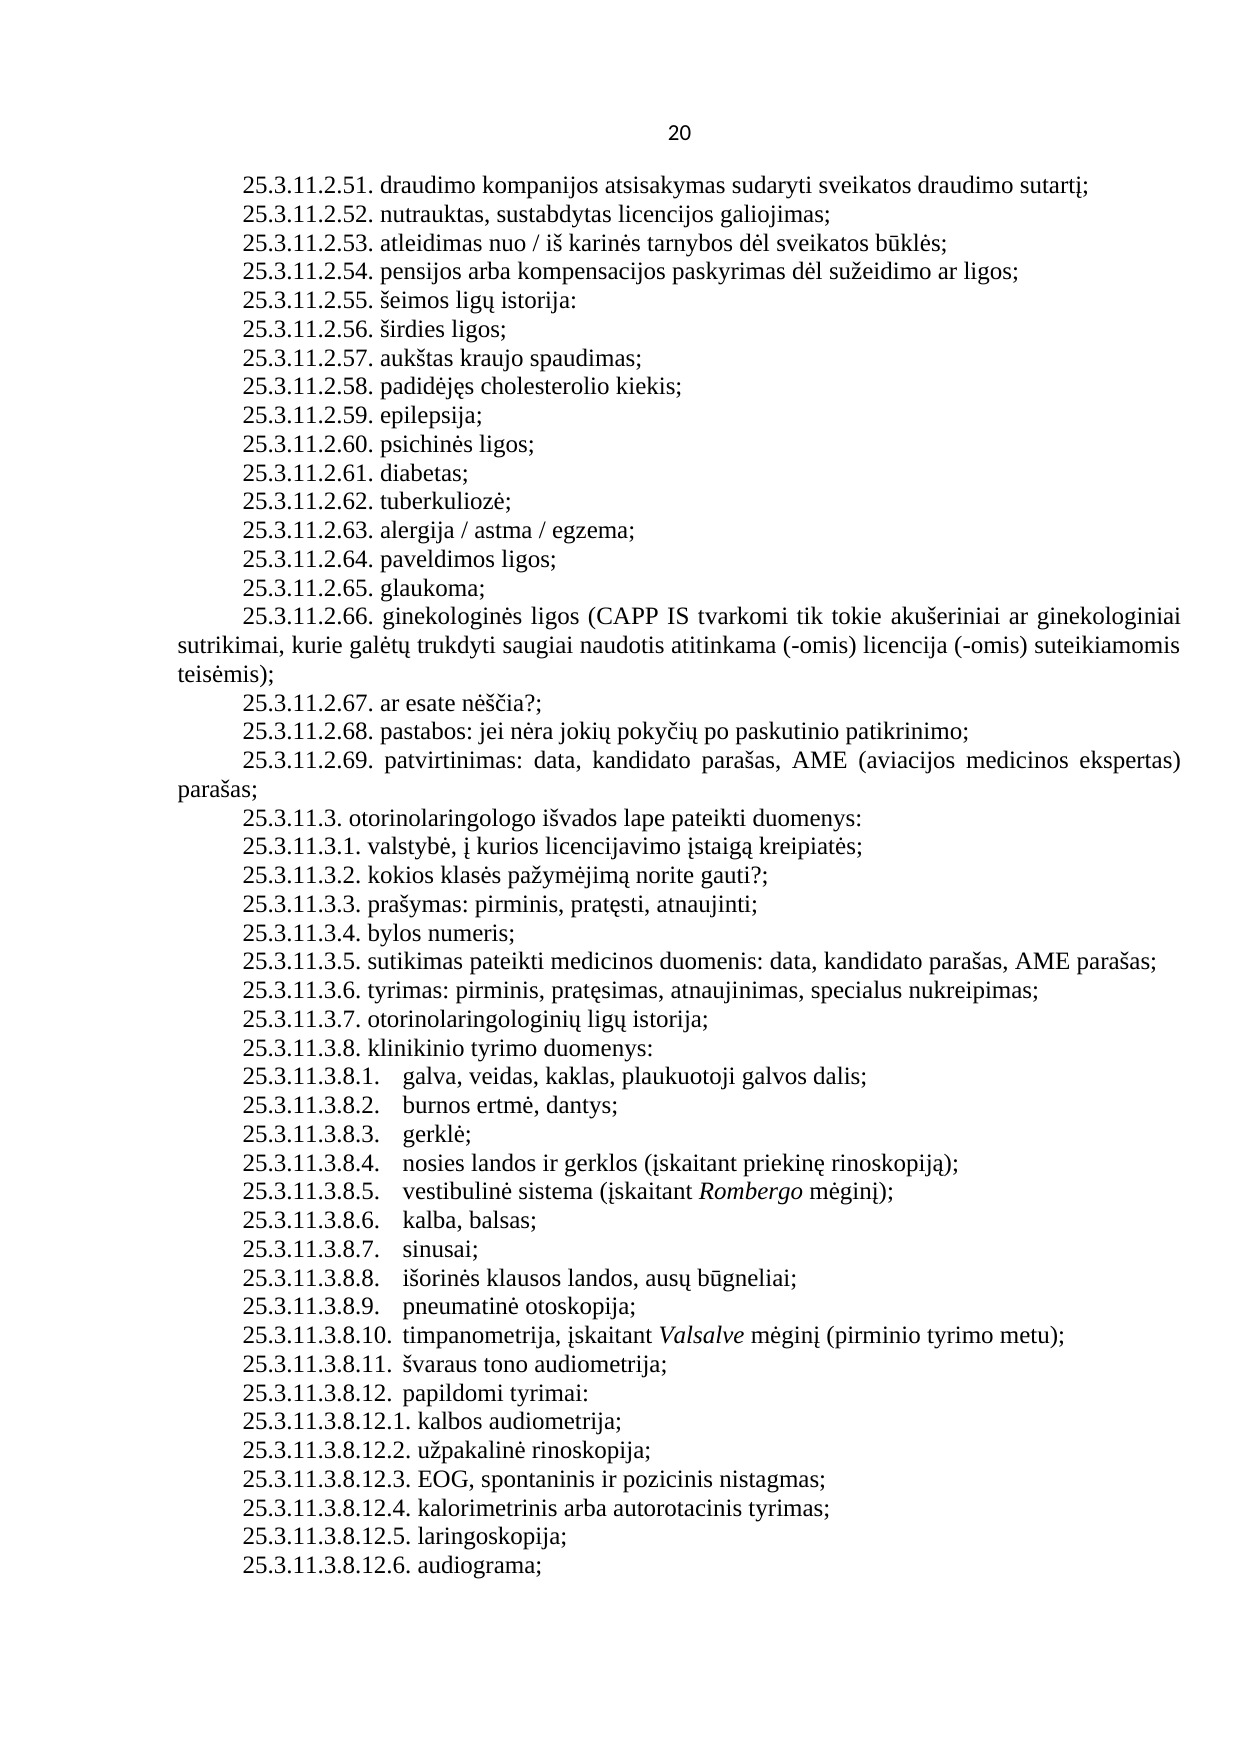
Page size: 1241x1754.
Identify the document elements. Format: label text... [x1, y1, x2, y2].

text 25.3.11.3.8.3. gerklė; [177, 1119, 1181, 1148]
text 25.3.11.2.54. pensijos arba kompensacijos paskyrimas dėl sužeidimo ar ligos; [177, 256, 1181, 285]
text 25.3.11.3.2. kokios klasės pažymėjimą norite gauti?; [177, 860, 1181, 889]
text 25.3.11.3.1. valstybė, į kurios licencijavimo įstaigą kreipiatės; [177, 831, 1181, 860]
text 25.3.11.3.8.1. galva, veidas, kaklas, plaukuotoji galvos dalis; [177, 1061, 1181, 1090]
text 25.3.11.2.55. šeimos ligų istorija: [177, 285, 1181, 314]
text 25.3.11.3.8.12.1. kalbos audiometrija; [177, 1406, 1181, 1435]
text 25.3.11.3.6. tyrimas: pirminis, pratęsimas, atnaujinimas, specialus nukreipimas; [177, 975, 1181, 1004]
text 25.3.11.3.8.12.3. EOG, spontaninis ir pozicinis nistagmas; [177, 1464, 1181, 1493]
text 25.3.11.2.66. ginekologinės ligos (CAPP IS tvarkomi tik tokie akušeriniai ar ginekologiniai sutrikimai, kurie galėtų trukdyti saugiai naudotis atitinkama (-omis) licencija (-omis) suteikiamomis teisėmis); [177, 601, 1181, 688]
text 25.3.11.2.64. paveldimos ligos; [177, 544, 1181, 573]
text 25.3.11.3.3. prašymas: pirminis, pratęsti, atnaujinti; [177, 889, 1181, 918]
text 25.3.11.3.8.4. nosies landos ir gerklos (įskaitant priekinę rinoskopiją); [177, 1148, 1181, 1176]
text 25.3.11.3.8.10. timpanometrija, įskaitant Valsalve mėginį (pirminio tyrimo metu); [177, 1320, 1181, 1349]
text 25.3.11.3.7. otorinolaringologinių ligų istorija; [177, 1004, 1181, 1033]
text 25.3.11.3.8.12.5. laringoskopija; [177, 1521, 1181, 1550]
text 25.3.11.3.4. bylos numeris; [177, 918, 1181, 946]
text 25.3.11.3.8.2. burnos ertmė, dantys; [177, 1090, 1181, 1119]
text 25.3.11.2.59. epilepsija; [177, 400, 1181, 429]
text 25.3.11.3.8.7. sinusai; [177, 1234, 1181, 1263]
text 25.3.11.2.56. širdies ligos; [177, 314, 1181, 343]
text 25.3.11.2.65. glaukoma; [177, 573, 1181, 601]
text 25.3.11.2.53. atleidimas nuo / iš karinės tarnybos dėl sveikatos būklės; [177, 228, 1181, 256]
text 25.3.11.2.69. patvirtinimas: data, kandidato parašas, AME (aviacijos medicinos ekspertas) parašas; [177, 745, 1181, 803]
text 25.3.11.3.8.11. švaraus tono audiometrija; [177, 1349, 1181, 1378]
text 25.3.11.2.52. nutrauktas, sustabdytas licencijos galiojimas; [177, 199, 1181, 228]
text 25.3.11.2.58. padidėjęs cholesterolio kiekis; [177, 371, 1181, 400]
text 25.3.11.3.8.12.4. kalorimetrinis arba autorotacinis tyrimas; [177, 1493, 1181, 1521]
text 25.3.11.2.68. pastabos: jei nėra jokių pokyčių po paskutinio patikrinimo; [177, 716, 1181, 745]
text 25.3.11.2.67. ar esate nėščia?; [177, 688, 1181, 716]
text 25.3.11.3.8.5. vestibulinė sistema (įskaitant Rombergo mėginį); [177, 1176, 1181, 1205]
text 25.3.11.3. otorinolaringologo išvados lape pateikti duomenys: [177, 803, 1181, 831]
text 25.3.11.3.8.6. kalba, balsas; [177, 1205, 1181, 1234]
text 25.3.11.3.8.8. išorinės klausos landos, ausų būgneliai; [177, 1263, 1181, 1291]
text 25.3.11.3.8.12.6. audiograma; [177, 1550, 1181, 1579]
text 25.3.11.3.8.12.2. užpakalinė rinoskopija; [177, 1435, 1181, 1464]
text 25.3.11.2.62. tuberkuliozė; [177, 486, 1181, 515]
text 25.3.11.2.60. psichinės ligos; [177, 429, 1181, 458]
text 25.3.11.3.8. klinikinio tyrimo duomenys: [177, 1033, 1181, 1061]
text 25.3.11.3.8.12. papildomi tyrimai: [177, 1378, 1181, 1406]
text 25.3.11.2.51. draudimo kompanijos atsisakymas sudaryti sveikatos draudimo sutartį; [177, 170, 1181, 199]
text 25.3.11.3.5. sutikimas pateikti medicinos duomenis: data, kandidato parašas, AME parašas; [177, 946, 1181, 975]
text 25.3.11.3.8.9. pneumatinė otoskopija; [177, 1291, 1181, 1320]
text 25.3.11.2.57. aukštas kraujo spaudimas; [177, 343, 1181, 371]
text 25.3.11.2.61. diabetas; [177, 458, 1181, 486]
text 25.3.11.2.63. alergija / astma / egzema; [177, 515, 1181, 544]
